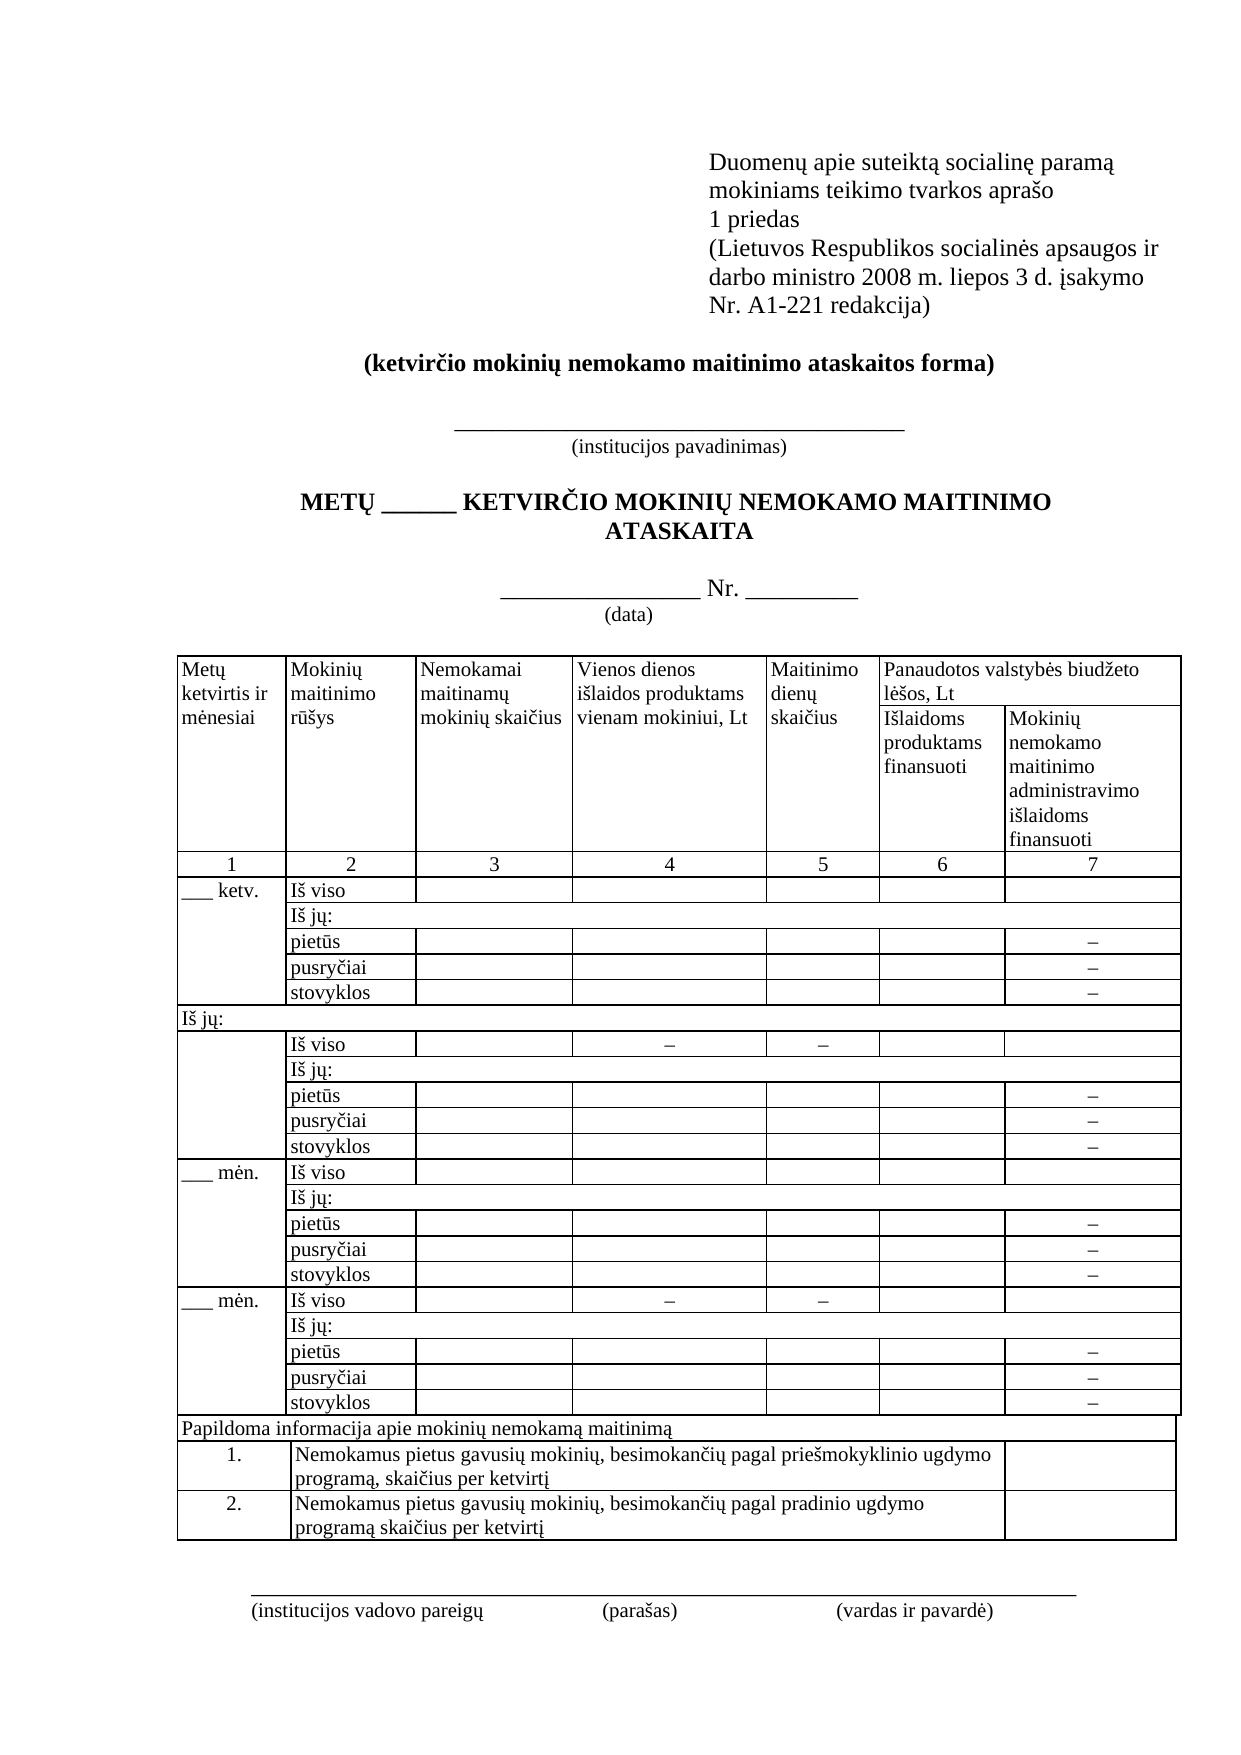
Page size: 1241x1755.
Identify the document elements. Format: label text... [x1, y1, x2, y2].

table_cell [1006, 1442, 1175, 1490]
table_cell [1005, 1032, 1009, 1056]
table_cell [880, 1083, 884, 1107]
table_header Metų ketvirtis ir mėnesiai [178, 657, 285, 851]
table_cell [762, 980, 766, 1004]
table_cell [568, 1160, 572, 1184]
table_cell [875, 878, 879, 902]
table_cell [880, 955, 884, 979]
table_cell [568, 1134, 572, 1158]
table_cell – [767, 1288, 771, 1312]
table_cell [767, 980, 771, 1004]
text ________________ Nr. _________ [177, 573, 1181, 602]
table_cell [762, 1083, 766, 1107]
table_cell Išlaidoms produktams finansuoti [880, 706, 1004, 851]
table_cell [880, 878, 884, 902]
table_cell [762, 878, 766, 902]
table_cell [880, 1237, 884, 1261]
table_cell [880, 1339, 884, 1363]
table_cell [573, 1390, 577, 1414]
table_cell [568, 878, 572, 902]
table_cell [875, 1108, 879, 1132]
table_cell [573, 1262, 577, 1286]
table_cell [568, 955, 572, 979]
table_cell 5 [875, 852, 879, 876]
text mokiniams teikimo tvarkos aprašo [177, 176, 1181, 204]
table_cell [1177, 1515, 1181, 1539]
table_cell [767, 1160, 771, 1184]
table_header Vienos dienos išlaidos produktams vienam mokiniui, Lt [573, 657, 766, 851]
table_cell – [762, 1032, 766, 1056]
text Duomenų apie suteiktą socialinę paramą [177, 147, 1181, 176]
table_cell 2. [178, 1491, 290, 1539]
table_cell 4 [573, 852, 577, 876]
table_cell [875, 1339, 879, 1363]
text (institucijos pavadinimas) [177, 434, 1181, 458]
table_cell [880, 1262, 884, 1286]
table_cell [767, 955, 771, 979]
table_cell [875, 1237, 879, 1261]
table_cell [568, 1237, 572, 1261]
table_cell [568, 1365, 572, 1389]
text METŲ ______ KETVIRČIO MOKINIŲ NEMOKAMO MAITINIMO ATASKAITA [177, 487, 1181, 545]
table_cell [568, 1211, 572, 1235]
table_cell – [767, 1032, 771, 1056]
text (ketvirčio mokinių nemokamo maitinimo ataskaitos forma) [177, 348, 1181, 377]
table_cell [762, 1339, 766, 1363]
table_cell [568, 1108, 572, 1132]
table_cell [1177, 1466, 1181, 1490]
table_cell [573, 1365, 577, 1389]
table_header Mokinių maitinimo rūšys [287, 657, 415, 851]
text ____________________________ ______________ ________________________ [177, 1570, 1181, 1598]
table_cell [573, 1339, 577, 1363]
table_cell [875, 1160, 879, 1184]
table_cell – [573, 1032, 577, 1056]
table_cell [762, 1390, 766, 1414]
table_cell [767, 1134, 771, 1158]
table_cell [880, 929, 884, 953]
table_cell [762, 1211, 766, 1235]
table_cell [568, 1390, 572, 1414]
table_cell [762, 929, 766, 953]
table_cell [880, 1288, 884, 1312]
table_cell [762, 1134, 766, 1158]
table_cell [875, 1262, 879, 1286]
table_cell [568, 1083, 572, 1107]
table_header Nemokamai maitinamų mokinių skaičius [417, 657, 572, 851]
table_cell [568, 1262, 572, 1286]
table_header Maitinimo dienų skaičius [767, 657, 879, 851]
table_cell [880, 1211, 884, 1235]
table_cell [762, 1108, 766, 1132]
table_cell [178, 1032, 285, 1158]
table_cell [880, 1032, 884, 1056]
table_cell [762, 1365, 766, 1389]
table_cell [880, 980, 884, 1004]
table_cell [573, 1211, 577, 1235]
table_cell – [875, 1032, 879, 1056]
table_cell [762, 1262, 766, 1286]
table_cell ___ mėn. [178, 1160, 285, 1286]
table_cell [568, 1032, 572, 1056]
table_cell [573, 878, 577, 902]
table_cell [767, 929, 771, 953]
table_cell 5 [767, 852, 771, 876]
table_cell [767, 1237, 771, 1261]
table_cell – [875, 1288, 879, 1312]
table_cell [573, 1134, 577, 1158]
table_cell [573, 1237, 577, 1261]
table_cell [767, 878, 771, 902]
table_cell [875, 1390, 879, 1414]
table_cell [875, 1134, 879, 1158]
table_cell [573, 980, 577, 1004]
table_cell [875, 980, 879, 1004]
text Nr. A1-221 redakcija) [177, 291, 1181, 319]
table_cell [875, 955, 879, 979]
table_cell [573, 1083, 577, 1107]
table_cell [767, 1365, 771, 1389]
table_cell [568, 929, 572, 953]
table_cell [767, 1083, 771, 1107]
table_cell [568, 1288, 572, 1312]
table_cell 4 [762, 852, 766, 876]
table_cell [767, 1108, 771, 1132]
table_cell 6 [880, 852, 884, 876]
table_cell 1. [178, 1442, 290, 1490]
table_cell [880, 1365, 884, 1389]
text ____________________________________ [177, 406, 1181, 434]
table_cell [767, 1211, 771, 1235]
text (Lietuvos Respublikos socialinės apsaugos ir [177, 233, 1181, 262]
table_cell [1006, 1491, 1175, 1539]
table_cell [880, 1134, 884, 1158]
table_cell [573, 1160, 577, 1184]
table_cell [880, 1390, 884, 1414]
table_cell [880, 1160, 884, 1184]
table_cell – [573, 1288, 577, 1312]
text (data) [177, 602, 1181, 626]
table_cell [762, 1160, 766, 1184]
table_cell [762, 955, 766, 979]
table_cell [568, 1339, 572, 1363]
table_cell [875, 929, 879, 953]
table_cell [568, 980, 572, 1004]
table_cell [767, 1390, 771, 1414]
table_cell [875, 1365, 879, 1389]
table_cell [573, 929, 577, 953]
table_cell [767, 1339, 771, 1363]
table_cell ___ mėn. [178, 1288, 285, 1414]
table_cell [767, 1262, 771, 1286]
table_cell [573, 955, 577, 979]
table_cell – [762, 1288, 766, 1312]
text 1 priedas [177, 204, 1181, 233]
table_cell [880, 1108, 884, 1132]
text darbo ministro 2008 m. liepos 3 d. įsakymo [177, 262, 1181, 291]
table_cell [762, 1237, 766, 1261]
table_cell ___ ketv. [178, 878, 285, 1004]
table_cell [875, 1083, 879, 1107]
table_cell [573, 1108, 577, 1132]
table_cell 3 [568, 852, 572, 876]
text (institucijos vadovo pareigų (parašas) (vardas ir pavardė) [177, 1598, 1181, 1622]
table_cell [875, 1211, 879, 1235]
